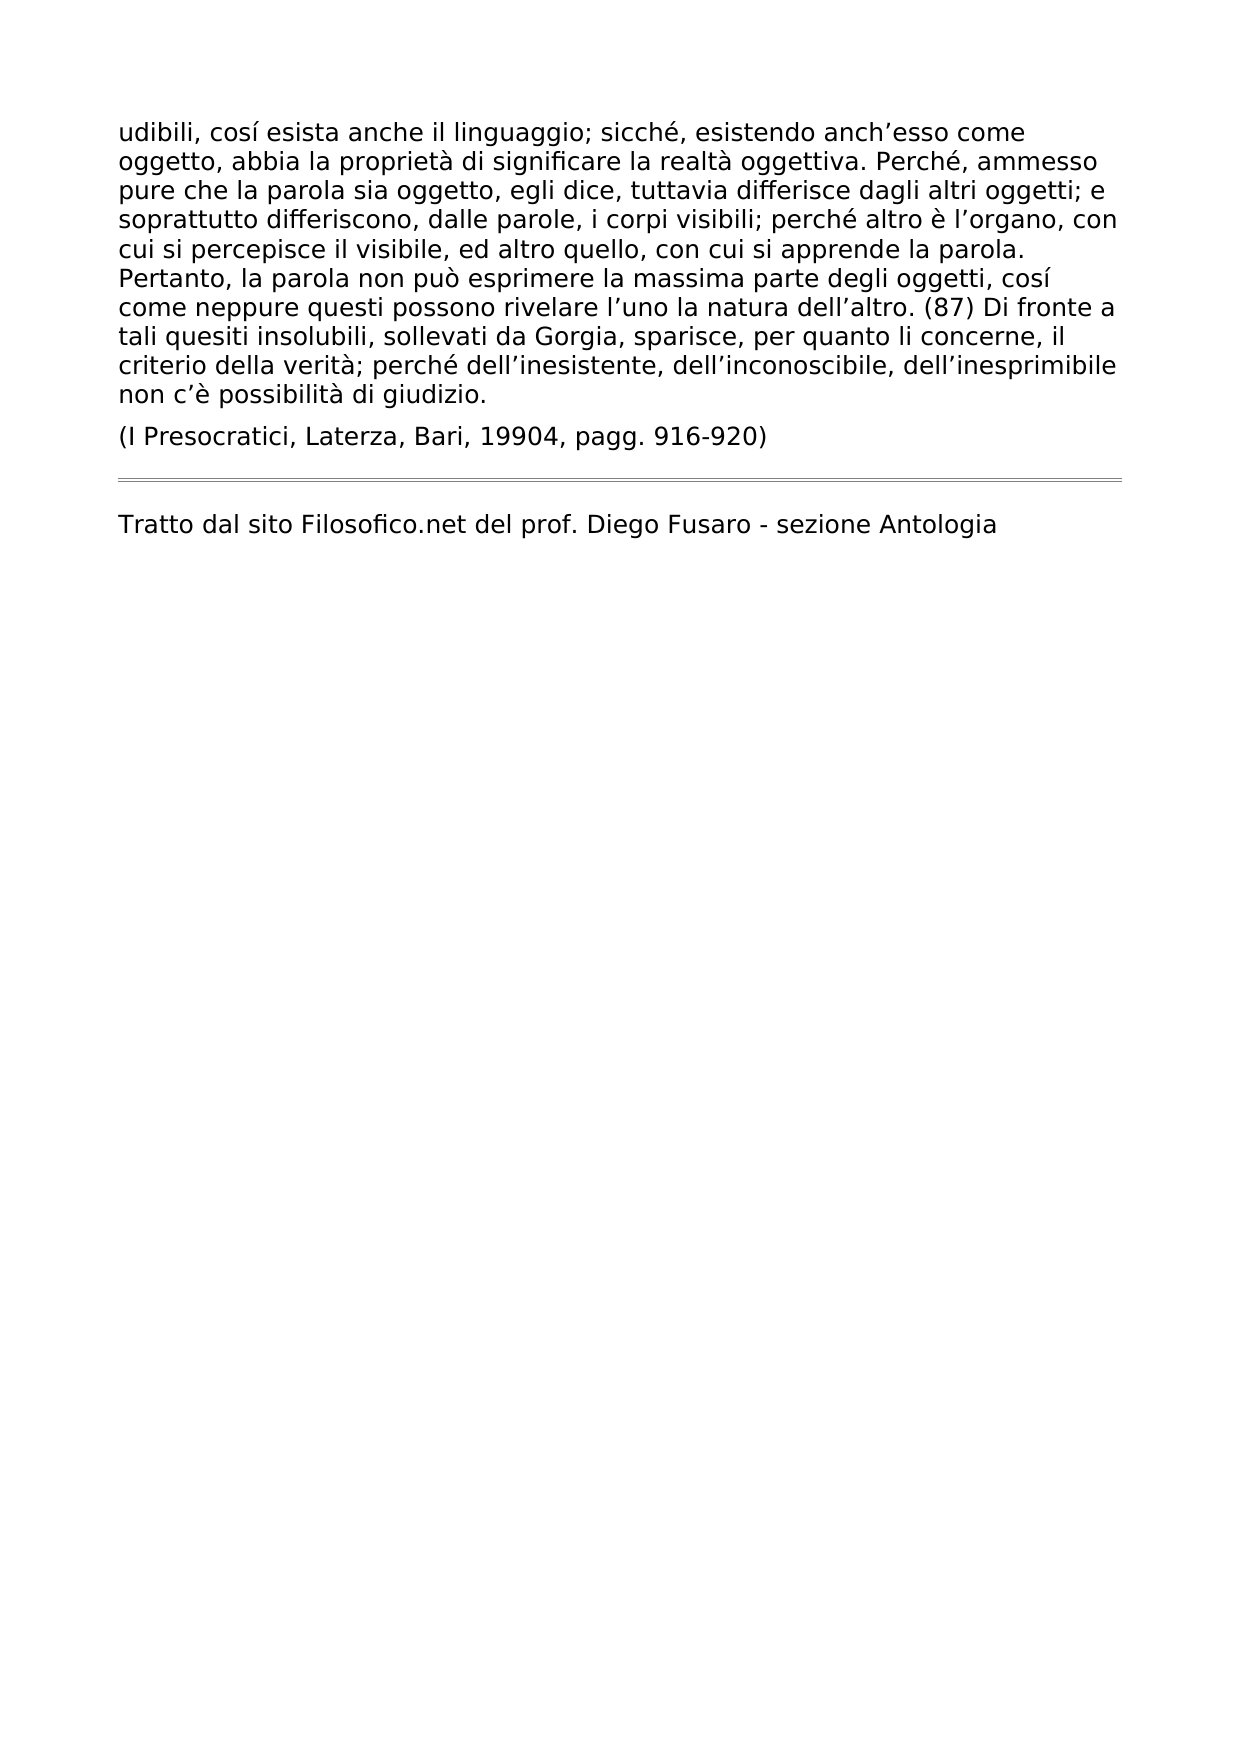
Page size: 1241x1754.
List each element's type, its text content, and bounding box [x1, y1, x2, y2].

text Tratto dal sito Filosofico.net del prof. Diego Fusaro - sezione Antologia [118, 510, 1122, 539]
text udibili, cosí esista anche il linguaggio; sicché, esistendo anch’esso come oggetto, abbia la proprietà di significare la realtà oggettiva. Perché, ammesso pure che la parola sia oggetto, egli dice, tuttavia differisce dagli altri oggetti; e soprattutto differiscono, dalle parole, i corpi visibili; perché altro è l’organo, con cui si percepisce il visibile, ed altro quello, con cui si apprende la parola. Pertanto, la parola non può esprimere la massima parte degli oggetti, cosí come neppure questi possono rivelare l’uno la natura dell’altro. (87) Di fronte a tali quesiti insolubili, sollevati da Gorgia, sparisce, per quanto li concerne, il criterio della verità; perché dell’inesistente, dell’inconoscibile, dell’inesprimibile non c’è possibilità di giudizio. [118, 118, 1122, 410]
text (I Presocratici, Laterza, Bari, 19904, pagg. 916-920) [118, 422, 1122, 451]
